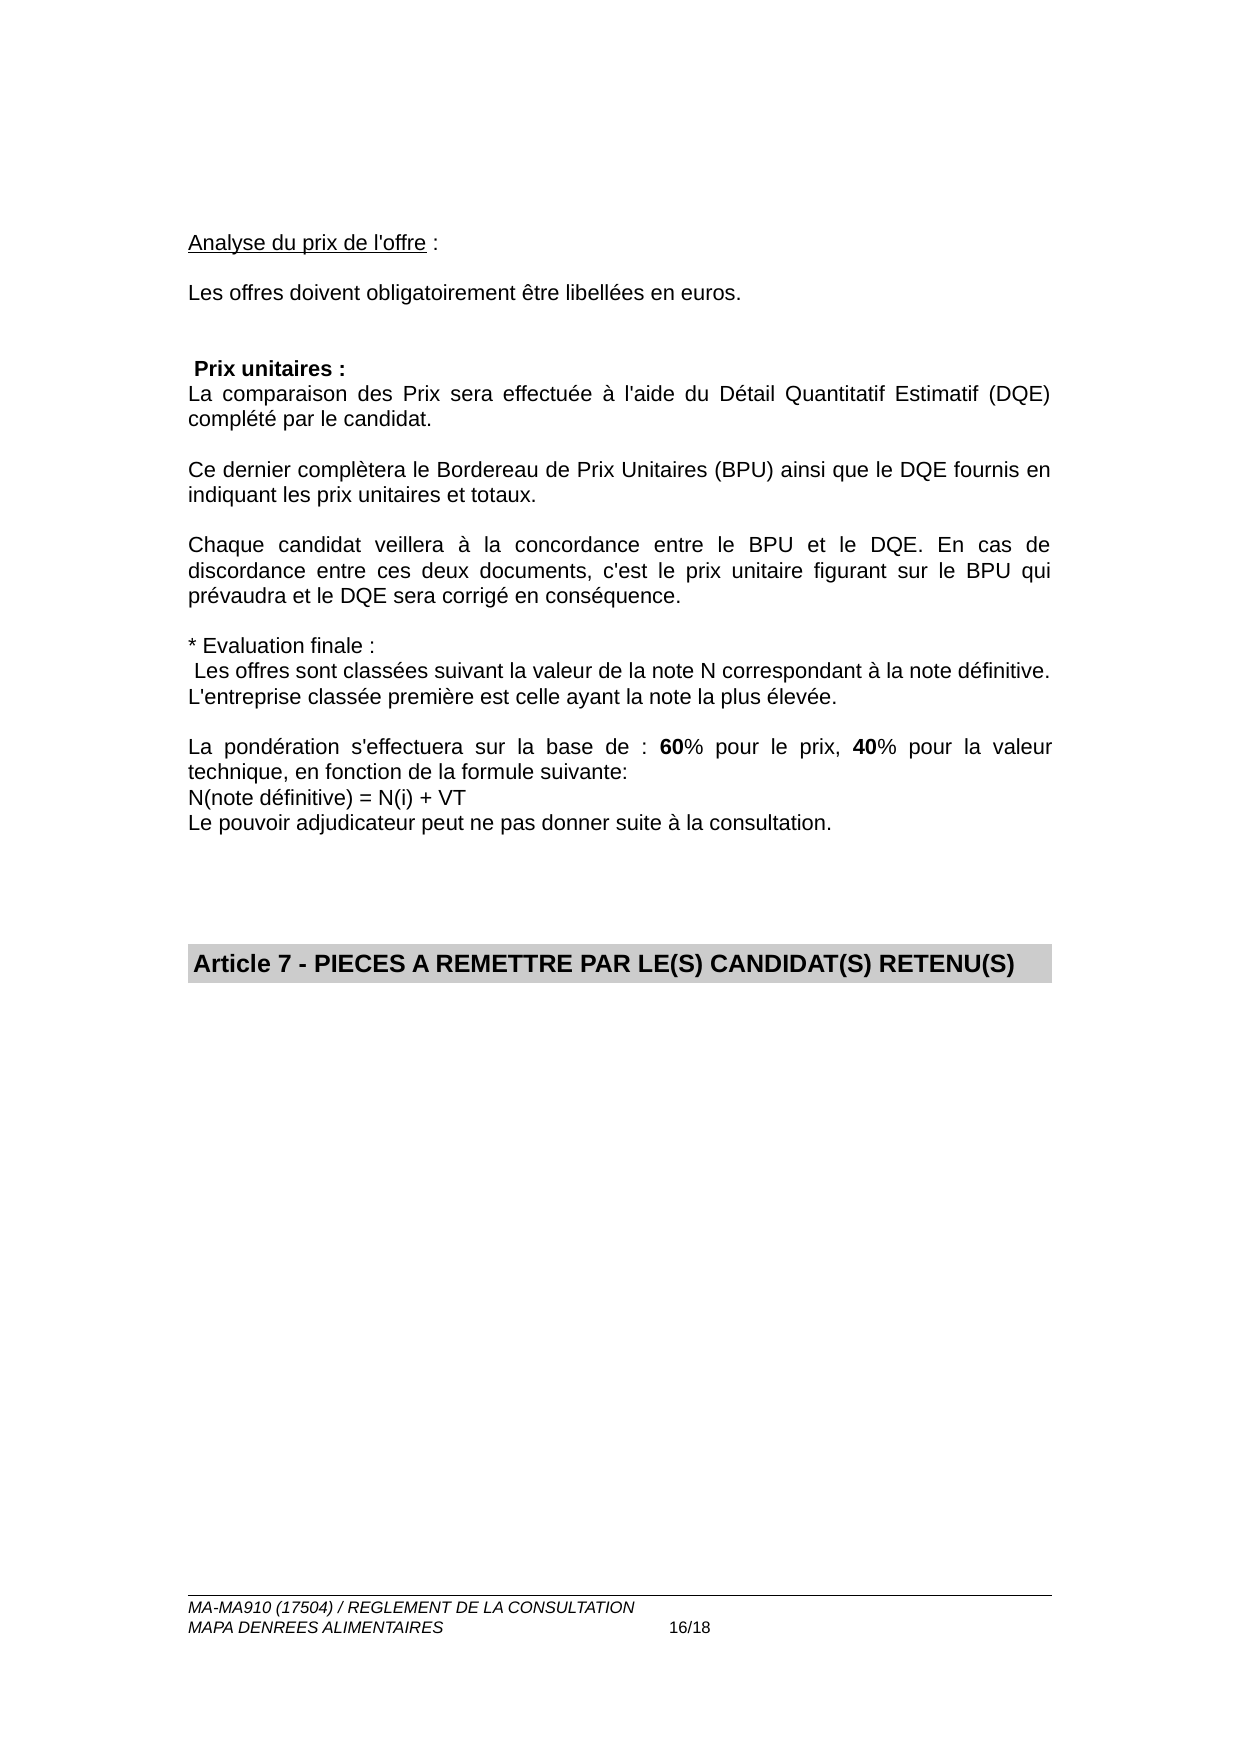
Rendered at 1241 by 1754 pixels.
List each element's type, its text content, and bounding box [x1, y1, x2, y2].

text Les offres doivent obligatoirement être libellées en euros. [188, 280, 1052, 305]
text Les offres sont classées suivant la valeur de la note N correspondant à la note définitive. L'entreprise classée première est celle ayant la note la plus élevée. [188, 658, 1052, 709]
text La pondération s'effectuera sur la base de : 60% pour le prix, 40% pour la valeur technique, en fonction de la formule suivante: [188, 734, 1052, 784]
subtitle PIECES A REMETTRE PAR LE(S) CANDIDAT(S) RETENU(S) [190, 947, 1050, 981]
text * Evaluation finale : [188, 633, 1052, 658]
text N(note définitive) = N(i) + VT [188, 784, 1052, 809]
text Analyse du prix de l'offre : [188, 230, 1052, 255]
text Prix unitaires : [188, 356, 1052, 381]
text La comparaison des Prix sera effectuée à l'aide du Détail Quantitatif Estimatif (DQE) complété par le candidat. [188, 381, 1052, 431]
text Chaque candidat veillera à la concordance entre le BPU et le DQE. En cas de discordance entre ces deux documents, c'est le prix unitaire figurant sur le BPU qui prévaudra et le DQE sera corrigé en conséquence. [188, 532, 1052, 608]
text Le pouvoir adjudicateur peut ne pas donner suite à la consultation. [188, 809, 1052, 835]
text Ce dernier complètera le Bordereau de Prix Unitaires (BPU) ainsi que le DQE fournis en indiquant les prix unitaires et totaux. [188, 457, 1052, 507]
